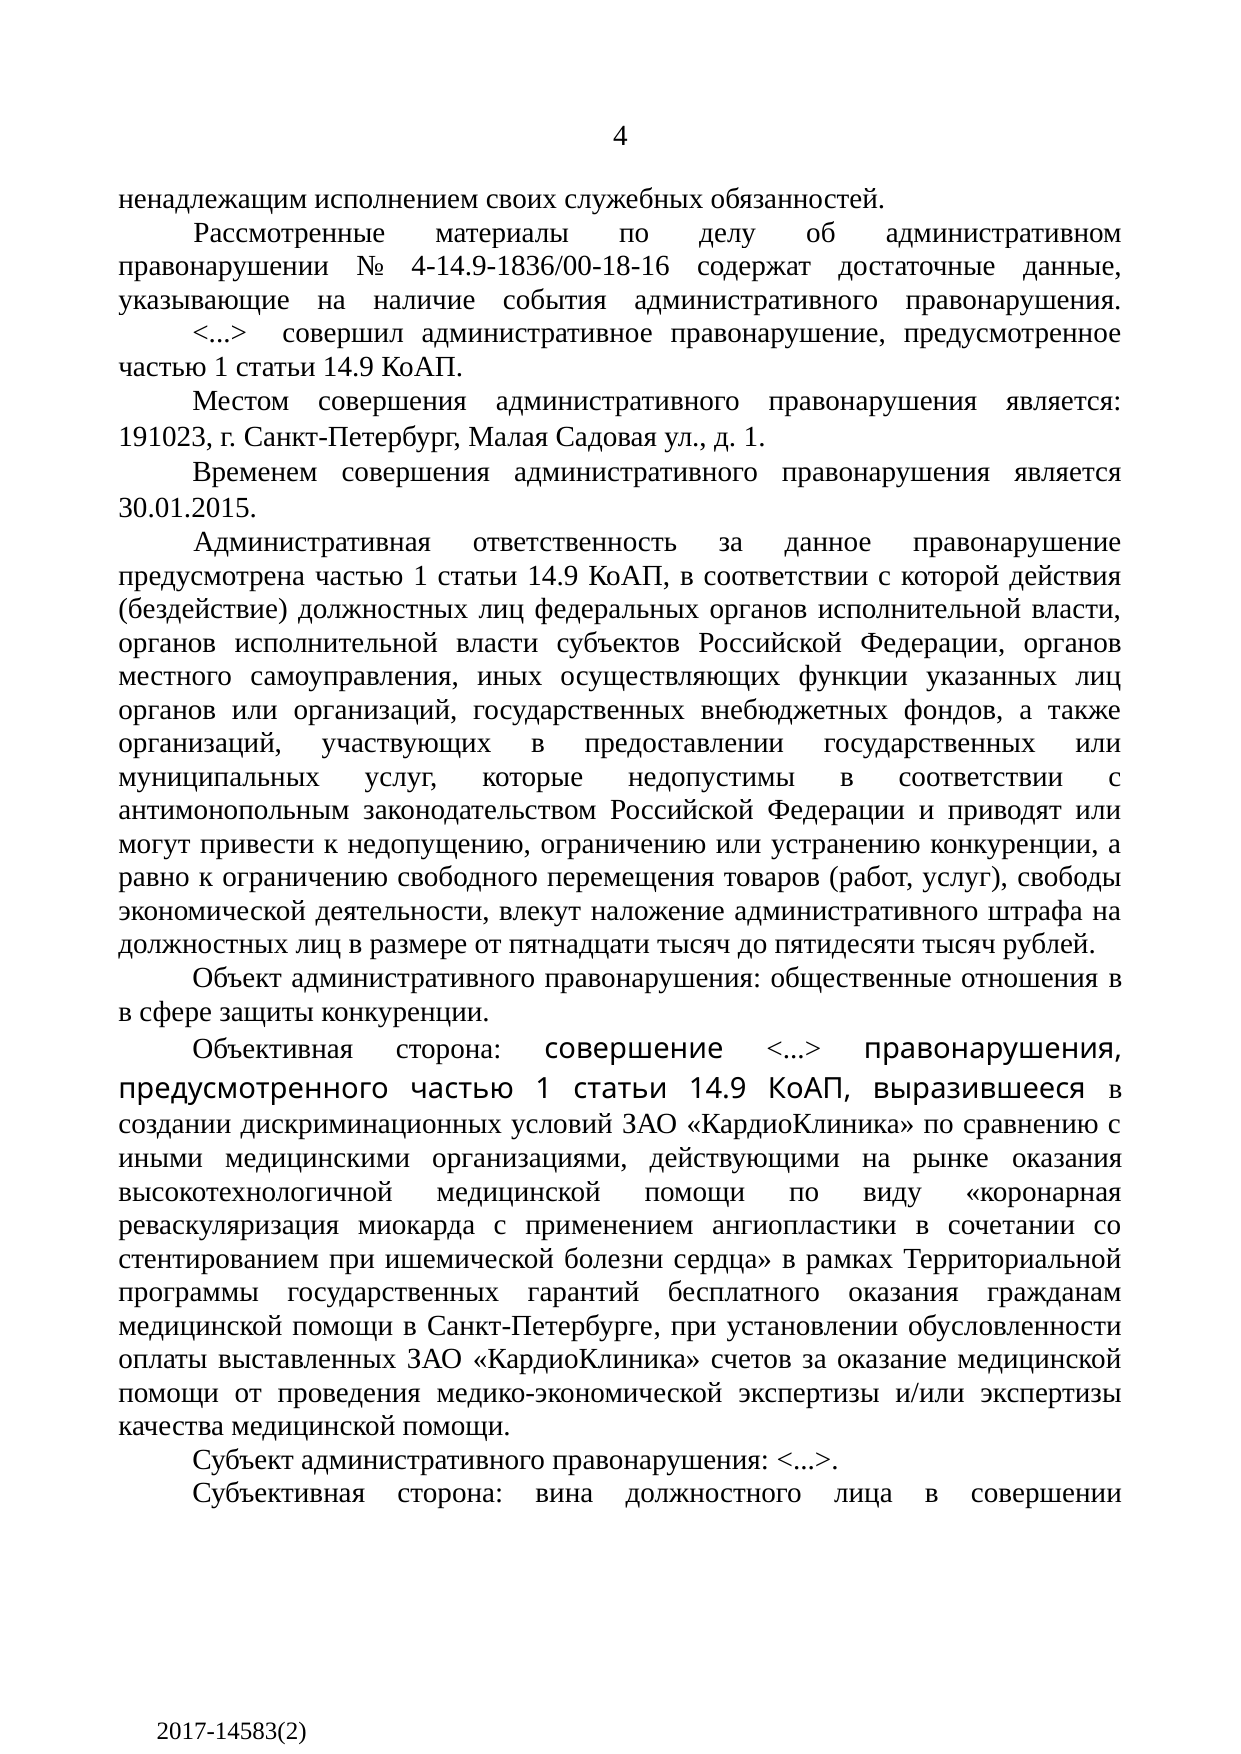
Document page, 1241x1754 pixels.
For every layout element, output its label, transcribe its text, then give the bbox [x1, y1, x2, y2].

text Субъект административного правонарушения: <...>. [118, 1442, 1122, 1476]
text Местом совершения административного правонарушения является: 191023, г. Санкт-Петербург, Малая Садовая ул., д. 1. [118, 382, 1122, 453]
text ненадлежащим исполнением своих служебных обязанностей. [118, 181, 1122, 215]
text Временем совершения административного правонарушения является 30.01.2015. [118, 453, 1122, 524]
text Административная ответственность за данное правонарушение предусмотрена частью 1 статьи 14.9 КоАП, в соответствии с которой действия (бездействие) должностных лиц федеральных органов исполнительной власти, органов исполнительной власти субъектов Российской Федерации, органов местного самоуправления, иных осуществляющих функции указанных лиц органов или организаций, государственных внебюджетных фондов, а также организаций, участвующих в предоставлении государственных или муниципальных услуг, которые недопустимы в соответствии с антимонопольным законодательством Российской Федерации и приводят или могут привести к недопущению, ограничению или устранению конкуренции, а равно к ограничению свободного перемещения товаров (работ, услуг), свободы экономической деятельности, влекут наложение административного штрафа на должностных лиц в размере от пятнадцати тысяч до пятидесяти тысяч рублей. [118, 524, 1122, 960]
text Рассмотренные материалы по делу об административном правонарушении № 4-14.9-1836/00-18-16 содержат достаточные данные, указывающие на наличие события административного правонарушения. <...> совершил административное правонарушение, предусмотренное частью 1 статьи 14.9 КоАП. [118, 215, 1122, 382]
text Субъективная сторона: вина должностного лица в совершении [118, 1476, 1122, 1509]
text Объект административного правонарушения: общественные отношения в в сфере защиты конкуренции. [118, 960, 1122, 1027]
text Объективная сторона: совершение <...> правонарушения, предусмотренного частью 1 статьи 14.9 КоАП, выразившееся в создании дискриминационных условий ЗАО «КардиоКлиника» по сравнению с иными медицинскими организациями, действующими на рынке оказания высокотехнологичной медицинской помощи по виду «коронарная реваскуляризация миокарда с применением ангиопластики в сочетании со стентированием при ишемической болезни сердца» в рамках Территориальной программы государственных гарантий бесплатного оказания гражданам медицинской помощи в Санкт-Петербурге, при установлении обусловленности оплаты выставленных ЗАО «КардиоКлиника» счетов за оказание медицинской помощи от проведения медико-экономической экспертизы и/или экспертизы качества медицинской помощи. [118, 1027, 1122, 1442]
